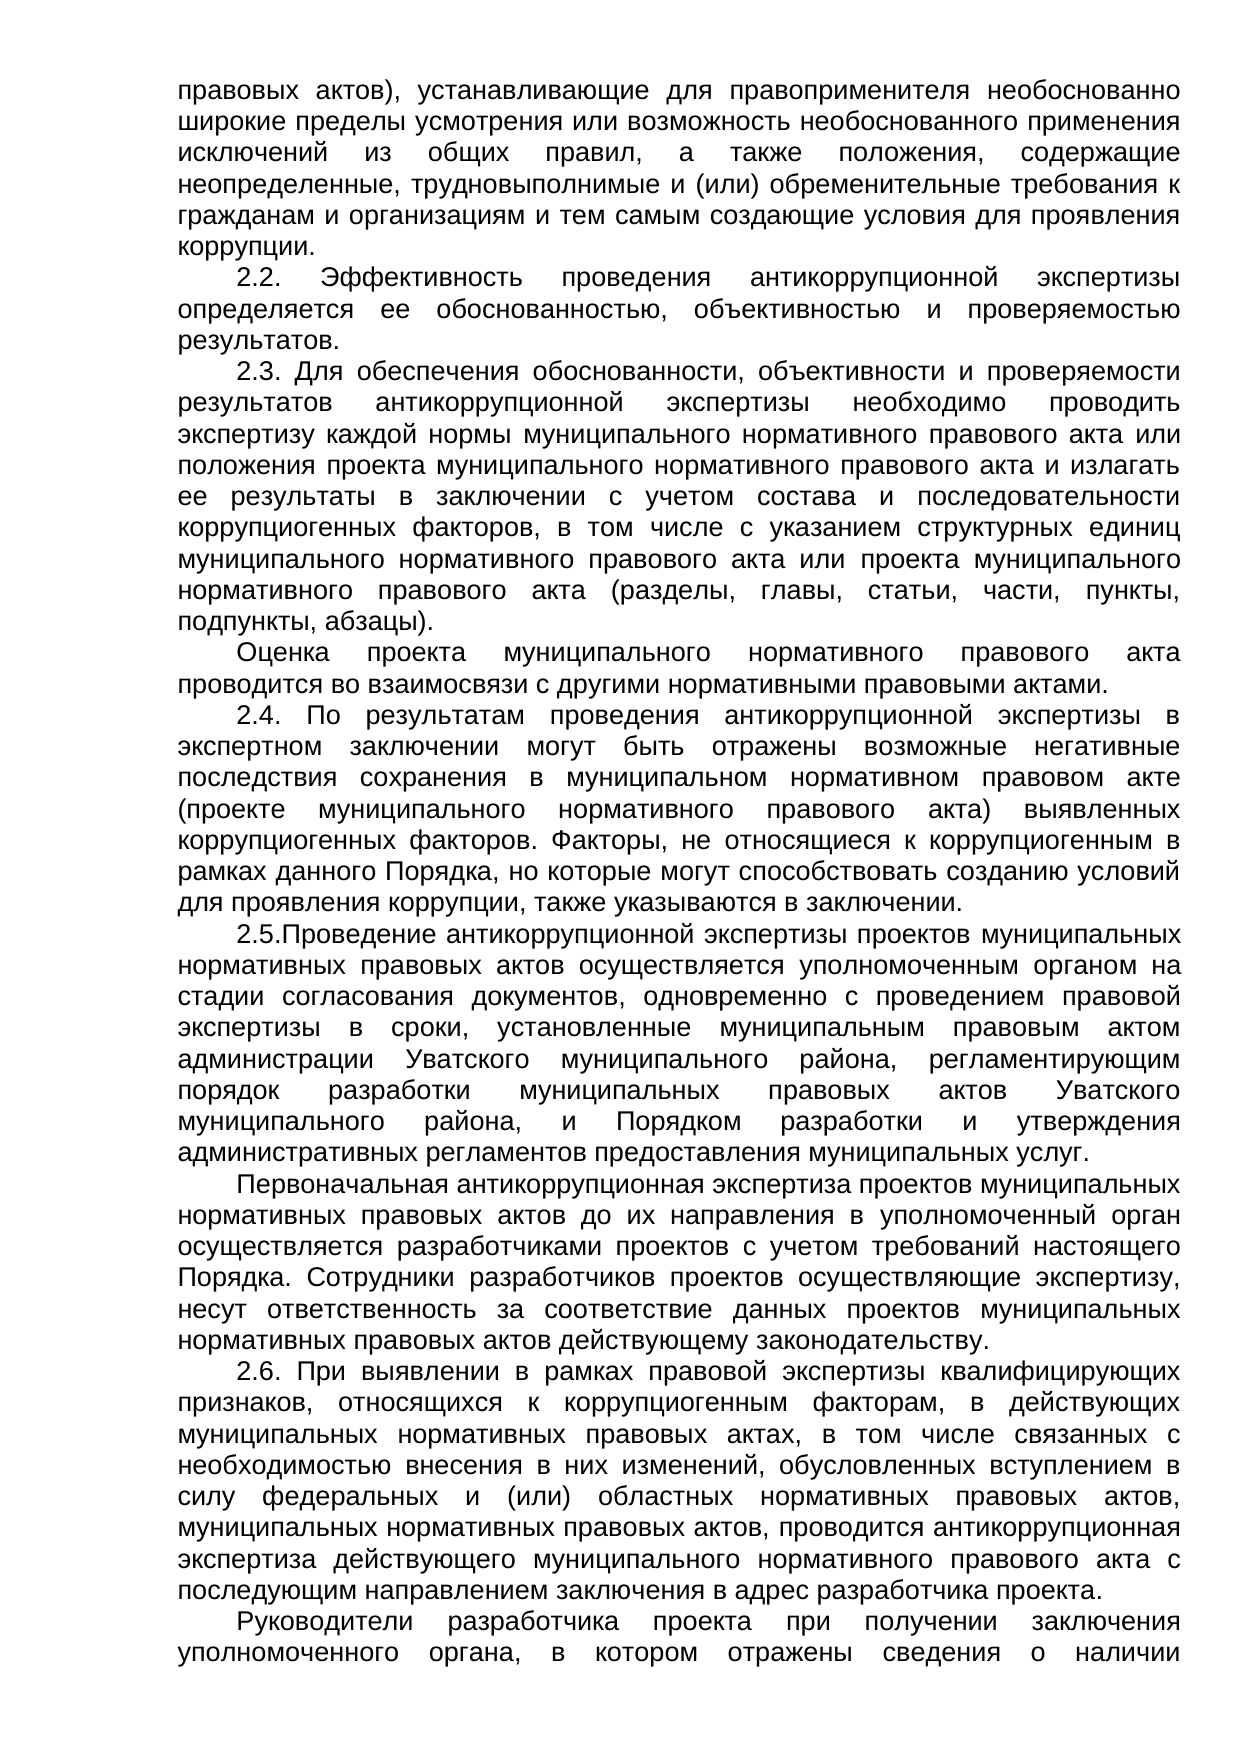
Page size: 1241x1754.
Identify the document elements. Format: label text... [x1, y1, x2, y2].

text Оценка проекта муниципального нормативного правового акта проводится во взаимосвязи с другими нормативными правовыми актами. [177, 636, 1181, 699]
text правовых актов), устанавливающие для правоприменителя необоснованно широкие пределы усмотрения или возможность необоснованного применения исключений из общих правил, а также положения, содержащие неопределенные, трудновыполнимые и (или) обременительные требования к гражданам и организациям и тем самым создающие условия для проявления коррупции. [177, 74, 1181, 261]
text 2.6. При выявлении в рамках правовой экспертизы квалифицирующих признаков, относящихся к коррупциогенным факторам, в действующих муниципальных нормативных правовых актах, в том числе связанных с необходимостью внесения в них изменений, обусловленных вступлением в силу федеральных и (или) областных нормативных правовых актов, муниципальных нормативных правовых актов, проводится антикоррупционная экспертиза действующего муниципального нормативного правового акта с последующим направлением заключения в адрес разработчика проекта. [177, 1355, 1181, 1605]
text Первоначальная антикоррупционная экспертиза проектов муниципальных нормативных правовых актов до их направления в уполномоченный орган осуществляется разработчиками проектов с учетом требований настоящего Порядка. Сотрудники разработчиков проектов осуществляющие экспертизу, несут ответственность за соответствие данных проектов муниципальных нормативных правовых актов действующему законодательству. [177, 1168, 1181, 1355]
text 2.2. Эффективность проведения антикоррупционной экспертизы определяется ее обоснованностью, объективностью и проверяемостью результатов. [177, 261, 1181, 355]
text Руководители разработчика проекта при получении заключения уполномоченного органа, в котором отражены сведения о наличии [177, 1605, 1181, 1668]
text 2.3. Для обеспечения обоснованности, объективности и проверяемости результатов антикоррупционной экспертизы необходимо проводить экспертизу каждой нормы муниципального нормативного правового акта или положения проекта муниципального нормативного правового акта и излагать ее результаты в заключении с учетом состава и последовательности коррупциогенных факторов, в том числе с указанием структурных единиц муниципального нормативного правового акта или проекта муниципального нормативного правового акта (разделы, главы, статьи, части, пункты, подпункты, абзацы). [177, 355, 1181, 636]
text 2.5.Проведение антикоррупционной экспертизы проектов муниципальных нормативных правовых актов осуществляется уполномоченным органом на стадии согласования документов, одновременно с проведением правовой экспертизы в сроки, установленные муниципальным правовым актом администрации Уватского муниципального района, регламентирующим порядок разработки муниципальных правовых актов Уватского муниципального района, и Порядком разработки и утверждения административных регламентов предоставления муниципальных услуг. [177, 918, 1181, 1168]
text 2.4. По результатам проведения антикоррупционной экспертизы в экспертном заключении могут быть отражены возможные негативные последствия сохранения в муниципальном нормативном правовом акте (проекте муниципального нормативного правового акта) выявленных коррупциогенных факторов. Факторы, не относящиеся к коррупциогенным в рамках данного Порядка, но которые могут способствовать созданию условий для проявления коррупции, также указываются в заключении. [177, 699, 1181, 918]
